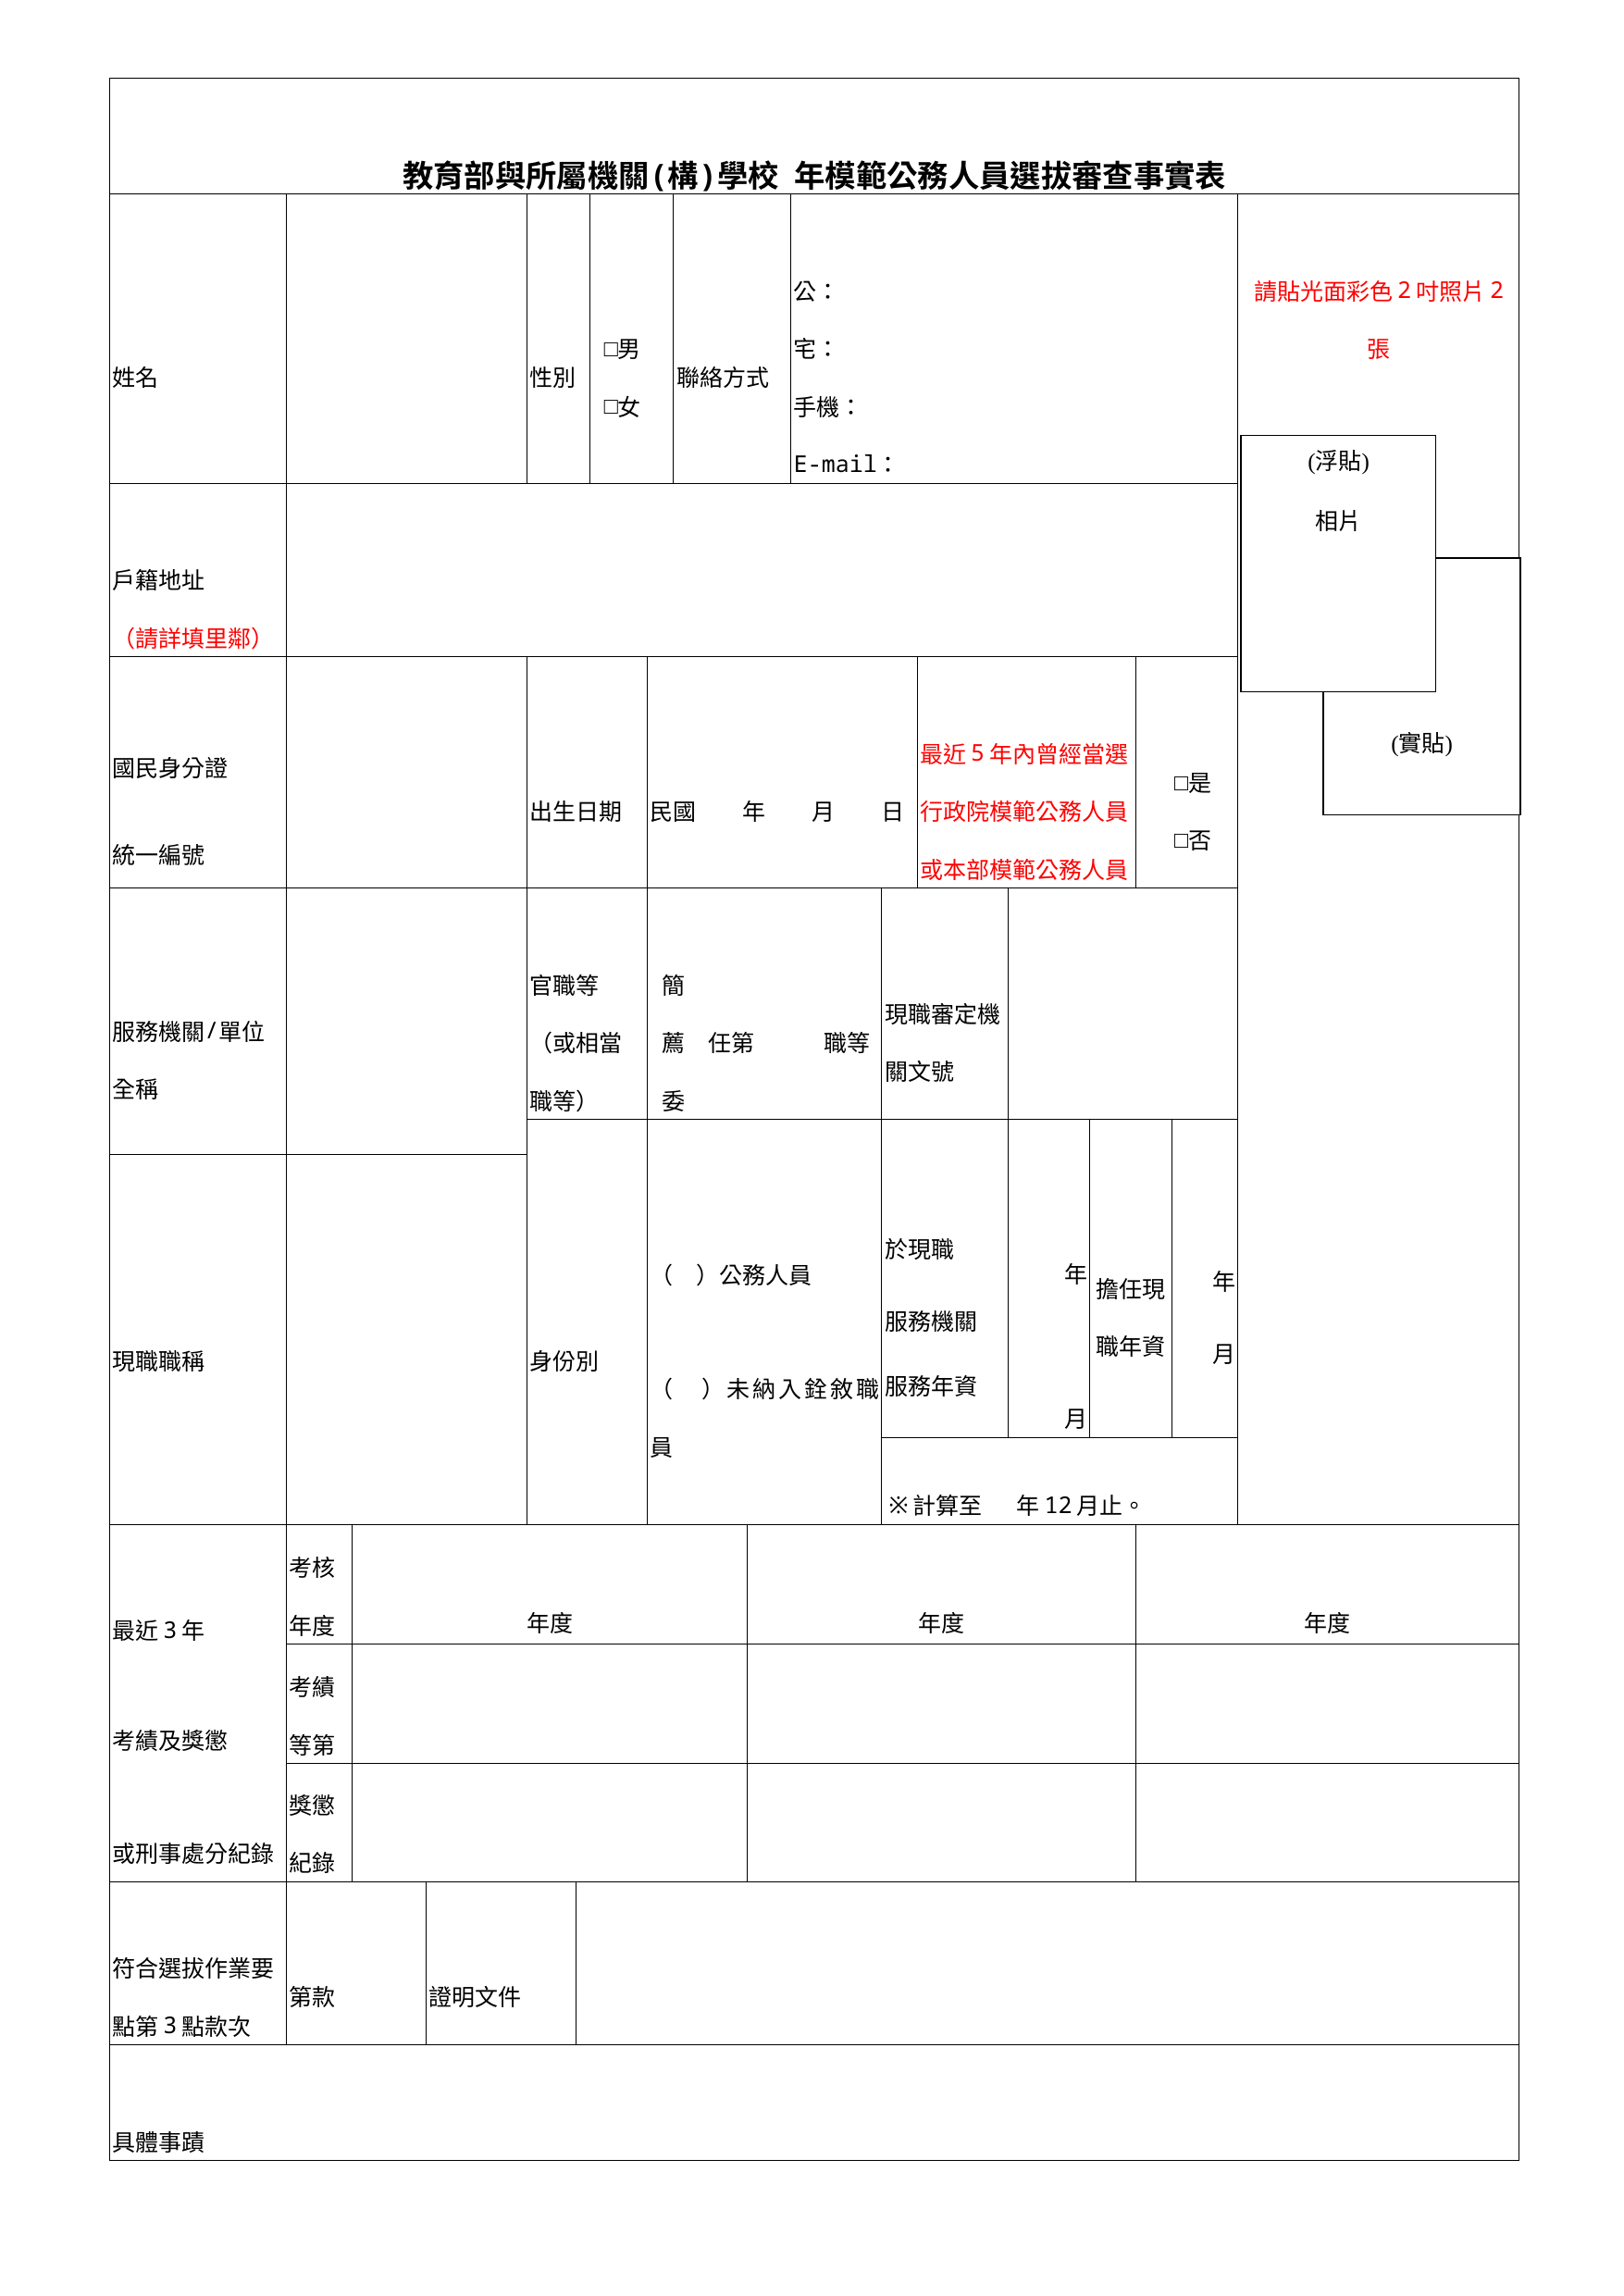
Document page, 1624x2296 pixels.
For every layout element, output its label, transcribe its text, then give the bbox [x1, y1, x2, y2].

table_cell 官職等（或相當職等） [527, 888, 647, 1119]
table_cell □男 □女 [590, 194, 673, 483]
table_cell 國民身分證 統一編號 [110, 657, 286, 887]
table_cell 考績等第 [287, 1644, 352, 1763]
table_cell 最近5年內曾經當選行政院模範公務人員或本部模範公務人員 [918, 657, 1135, 887]
table_cell [1136, 1764, 1519, 1880]
table_cell 年度 [1136, 1525, 1519, 1644]
table_cell [1009, 888, 1237, 1119]
table_cell [287, 484, 1237, 656]
table_cell 現職審定機關文號 [882, 888, 1008, 1119]
table_cell 身份別 [527, 1120, 647, 1524]
table_cell 具體事蹟 [110, 2045, 1519, 2160]
table_cell 簡 薦 任第 職等 委 [648, 888, 881, 1119]
table_cell 年 月 [1009, 1120, 1089, 1437]
table_cell □是 □否 [1136, 657, 1237, 887]
table_cell 年度 [353, 1525, 747, 1644]
table_cell 姓名 [110, 194, 286, 483]
table_cell 證明文件 [427, 1882, 576, 2044]
table_cell 聯絡方式 [674, 194, 790, 483]
table_cell 出生日期 [527, 657, 647, 887]
table_cell 服務機關/單位全稱 [110, 888, 286, 1154]
table_cell 年 月 [1172, 1120, 1237, 1437]
table_header 教育部與所屬機關(構)學校 年模範公務人員選拔審查事實表 [110, 79, 1519, 193]
table_cell 擔任現職年資 [1090, 1120, 1172, 1437]
table_cell 公： 宅： 手機： E-mail： [791, 194, 1237, 483]
table_cell 請貼光面彩色2吋照片2張 [1242, 436, 1435, 691]
table_cell [287, 888, 527, 1154]
table_cell [353, 1644, 747, 1763]
table_cell 現職職稱 [110, 1155, 286, 1524]
table_cell [576, 1882, 1519, 2044]
table_cell ※計算至 年12月止。 [882, 1438, 1237, 1524]
table_cell （ ）公務人員 （ ）未納入銓敘職員 [648, 1120, 881, 1524]
table_cell 考核年度 [287, 1525, 352, 1644]
table_cell 獎懲紀錄 [287, 1764, 352, 1880]
table_cell [748, 1764, 1135, 1880]
table_cell 最近3年 考績及獎懲 或刑事處分紀錄 [110, 1525, 286, 1880]
table_cell 年度 [748, 1525, 1135, 1644]
table_cell [287, 194, 527, 483]
table_cell 於現職 服務機關 服務年資 [882, 1120, 1008, 1437]
table_cell [287, 657, 527, 887]
table_cell 民國 年 月 日 [648, 657, 917, 887]
table_cell [353, 1764, 747, 1880]
table_cell 請貼光面彩色2吋照片2張 [1324, 559, 1519, 814]
table_cell [748, 1644, 1135, 1763]
table_cell 請貼光面彩色2吋照片2張 [1238, 194, 1519, 1524]
table_cell 性別 [527, 194, 589, 483]
table_cell [287, 1155, 527, 1524]
table_cell 第款 [287, 1882, 426, 2044]
table_cell 符合選拔作業要點第3點款次 [110, 1882, 286, 2044]
table_cell [1136, 1644, 1519, 1763]
table_cell 戶籍地址 （請詳填里鄰） [110, 484, 286, 656]
